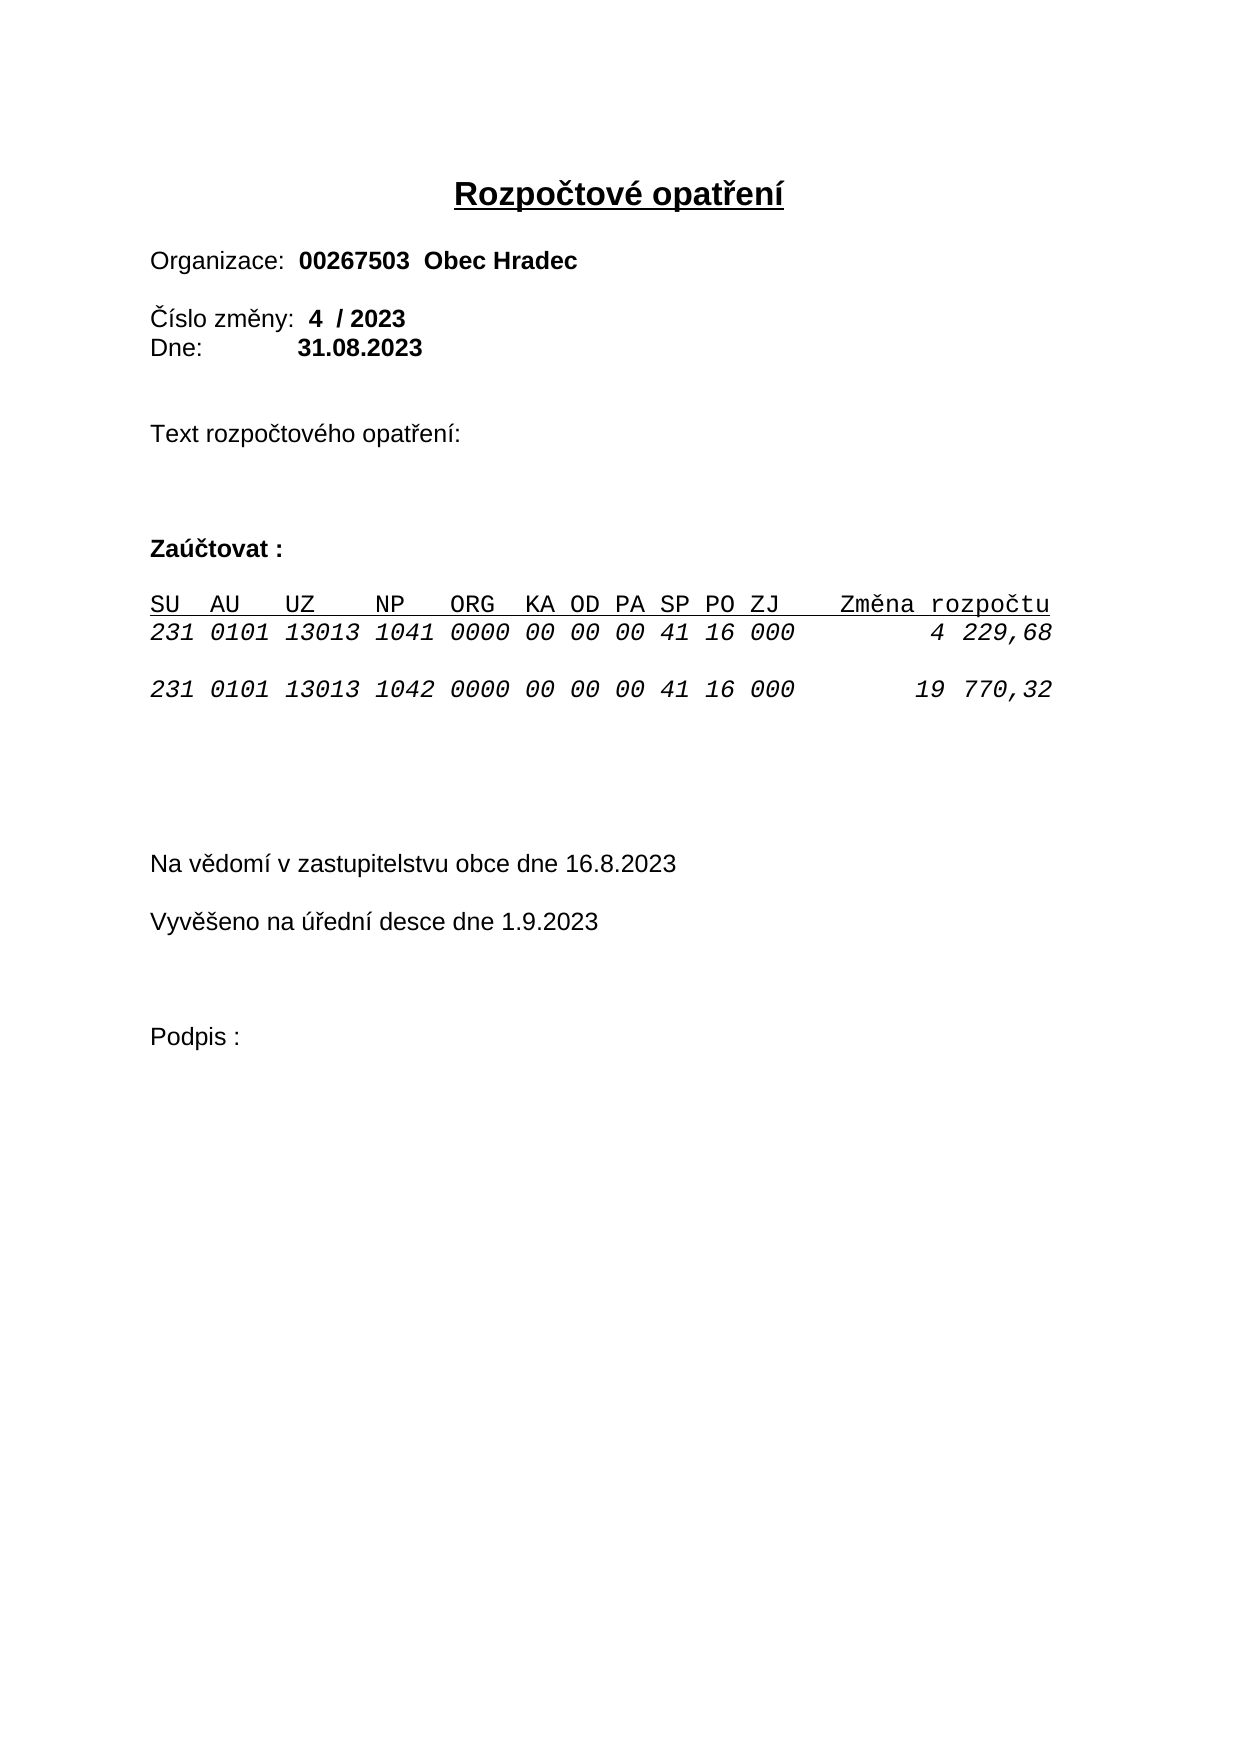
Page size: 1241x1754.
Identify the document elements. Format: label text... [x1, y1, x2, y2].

subtitle Zaúčtovat : [150, 534, 1087, 563]
subtitle Číslo změny: 4 / 2023 [150, 304, 1087, 333]
text Vyvěšeno na úřední desce dne 1.9.2023 [150, 906, 1087, 935]
text Text rozpočtového opatření: [150, 419, 1087, 448]
subtitle Dne: 31.08.2023 [150, 333, 1087, 361]
text 231 0101 13013 1042 0000 00 00 00 41 16 000 19 770,32 [150, 677, 1087, 705]
subtitle Rozpočtové opatření [150, 174, 1087, 213]
text SU AU UZ NP ORG KA OD PA SP PO ZJ Změna rozpočtu [150, 591, 1087, 620]
subtitle Organizace: 00267503 Obec Hradec [150, 242, 1087, 275]
text Na vědomí v zastupitelstvu obce dne 16.8.2023 [150, 849, 1087, 878]
text 231 0101 13013 1041 0000 00 00 00 41 16 000 4 229,68 [150, 620, 1087, 648]
text Podpis : [150, 1021, 1087, 1050]
